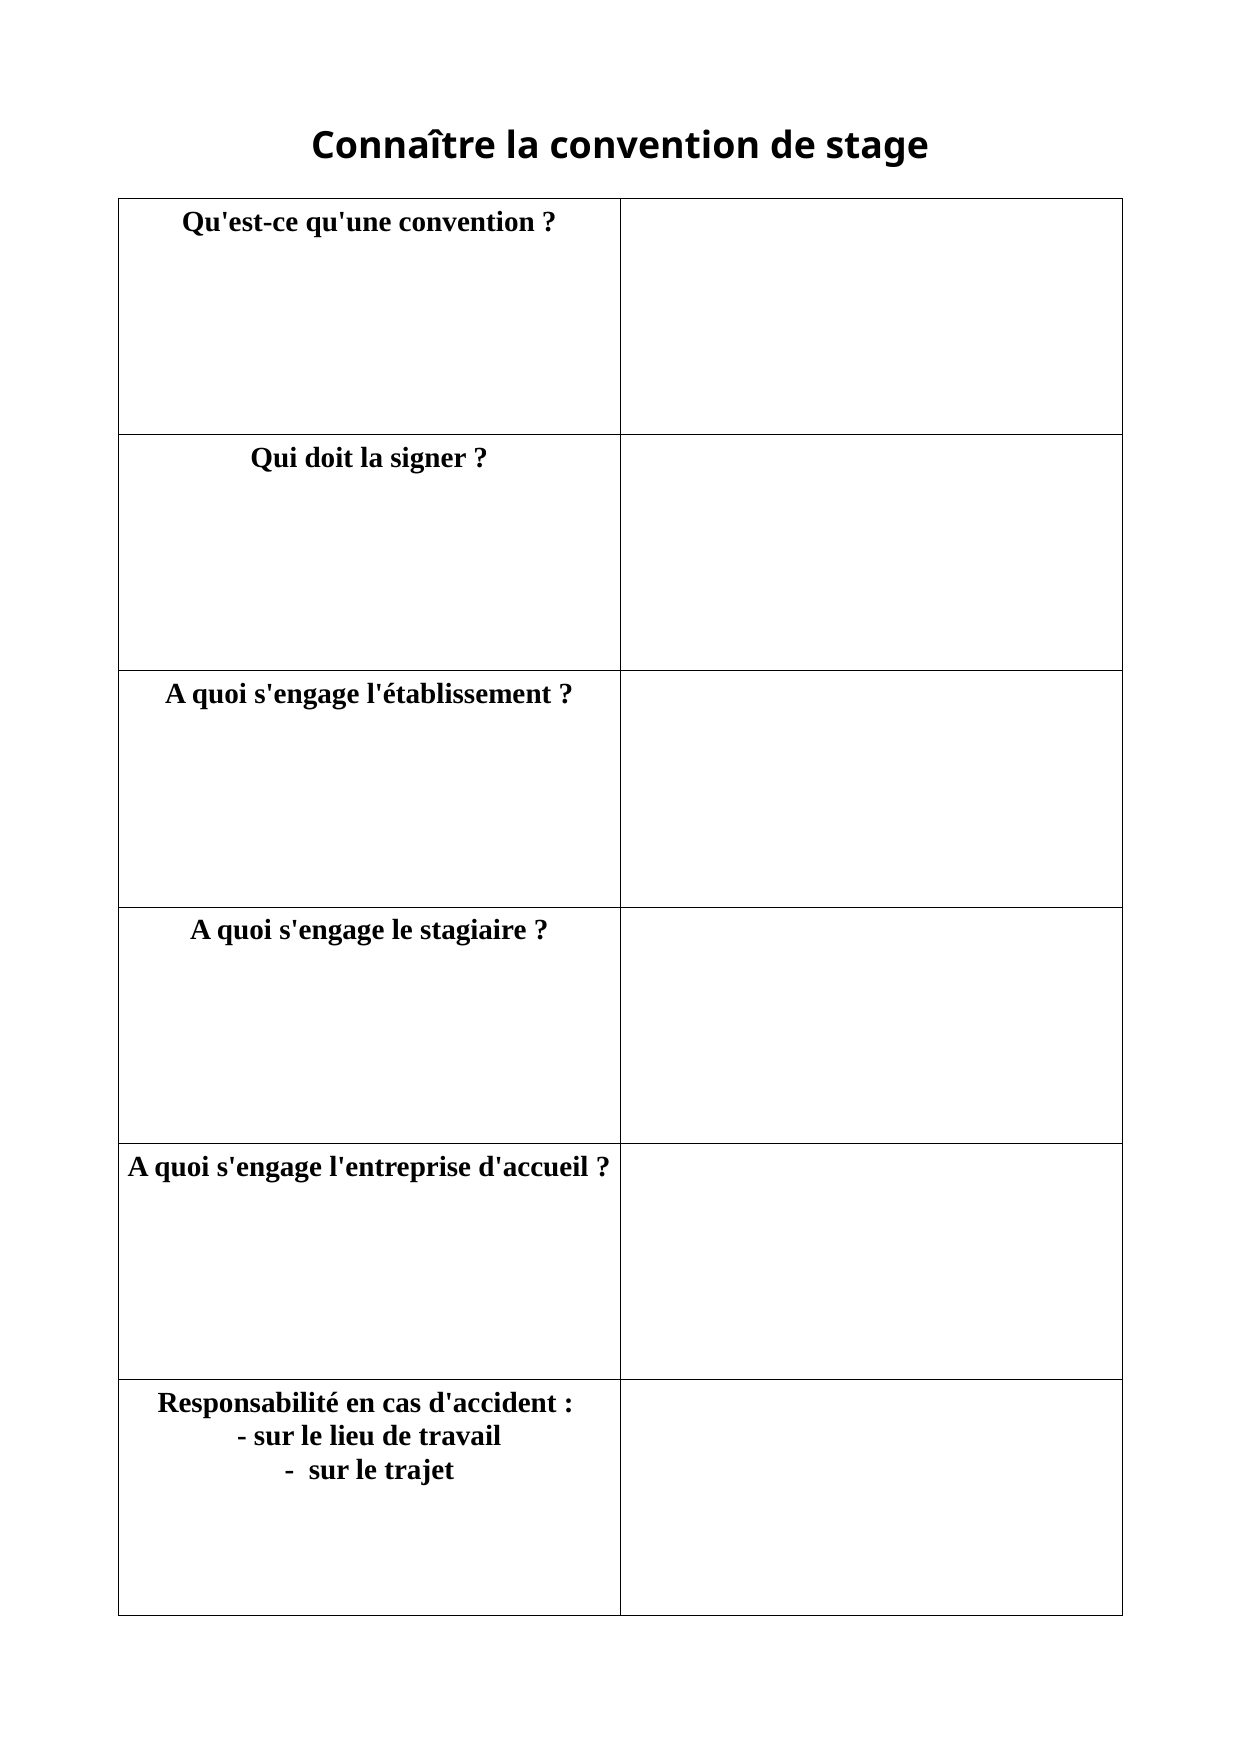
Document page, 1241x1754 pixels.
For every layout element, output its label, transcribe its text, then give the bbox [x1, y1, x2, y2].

table_cell Qui doit la signer ? [119, 435, 620, 670]
table_cell A quoi s'engage l'établissement ? [119, 671, 620, 907]
text Connaître la convention de stage [118, 118, 1122, 169]
table_cell Responsabilité en cas d'accident : - sur le lieu de travail - sur le trajet [119, 1380, 620, 1615]
table_cell [621, 1144, 1122, 1379]
table_cell [621, 435, 1122, 670]
table_cell [621, 908, 1122, 1143]
table_cell [621, 1380, 1122, 1615]
table_header [621, 199, 1122, 434]
table_cell [621, 671, 1122, 907]
table_cell A quoi s'engage le stagiaire ? [119, 908, 620, 1143]
table_cell A quoi s'engage l'entreprise d'accueil ? [119, 1144, 620, 1379]
table_header Qu'est-ce qu'une convention ? [119, 199, 620, 434]
